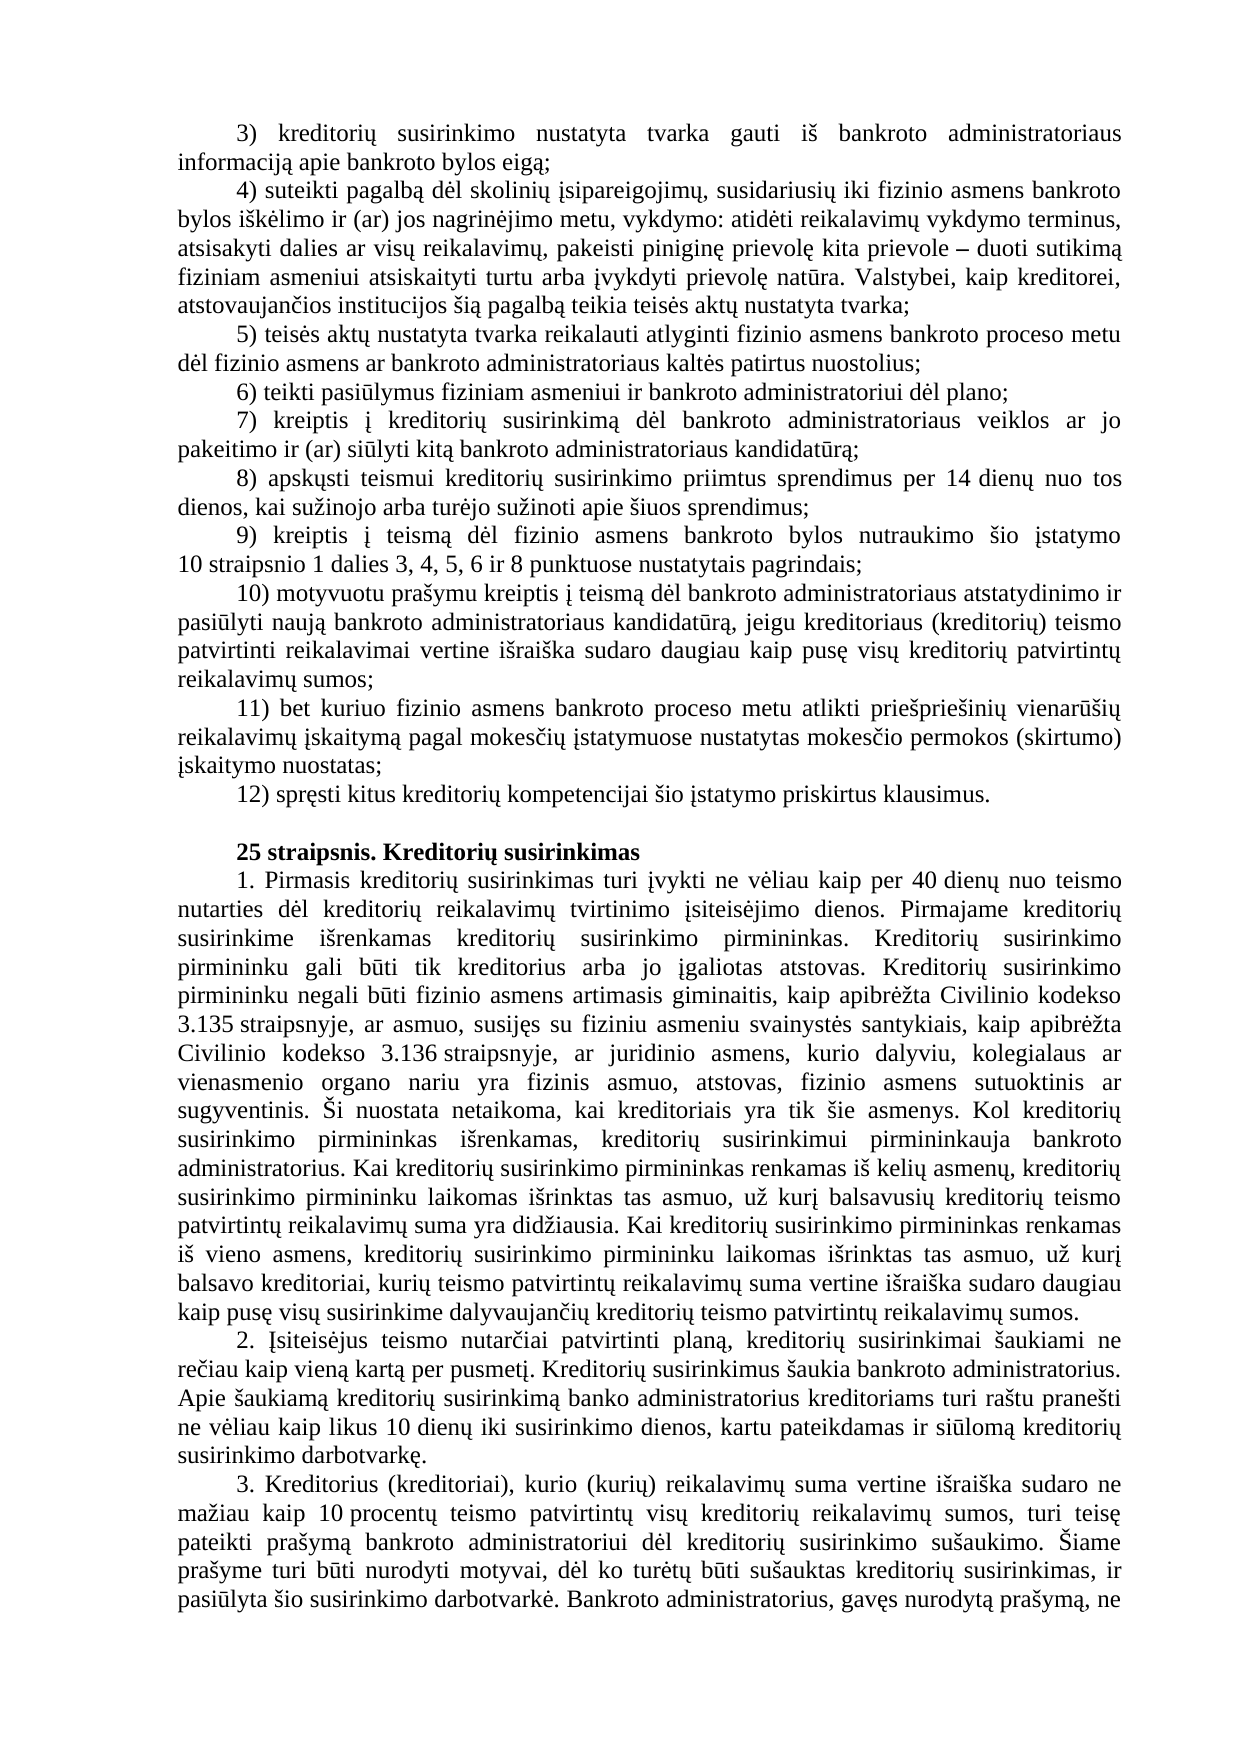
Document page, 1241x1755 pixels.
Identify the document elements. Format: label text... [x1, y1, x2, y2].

text 8) apskųsti teismui kreditorių susirinkimo priimtus sprendimus per 14 dienų nuo tos dienos, kai sužinojo arba turėjo sužinoti apie šiuos sprendimus; [177, 463, 1122, 521]
text 25 straipsnis. Kreditorių susirinkimas [177, 837, 1122, 866]
text 1. Pirmasis kreditorių susirinkimas turi įvykti ne vėliau kaip per 40 dienų nuo teismo nutarties dėl kreditorių reikalavimų tvirtinimo įsiteisėjimo dienos. Pirmajame kreditorių susirinkime išrenkamas kreditorių susirinkimo pirmininkas. Kreditorių susirinkimo pirmininku gali būti tik kreditorius arba jo įgaliotas atstovas. Kreditorių susirinkimo pirmininku negali būti fizinio asmens artimasis giminaitis, kaip apibrėžta Civilinio kodekso 3.135 straipsnyje, ar asmuo, susijęs su fiziniu asmeniu svainystės santykiais, kaip apibrėžta Civilinio kodekso 3.136 straipsnyje, ar juridinio asmens, kurio dalyviu, kolegialaus ar vienasmenio organo nariu yra fizinis asmuo, atstovas, fizinio asmens sutuoktinis ar sugyventinis. Ši nuostata netaikoma, kai kreditoriais yra tik šie asmenys. Kol kreditorių susirinkimo pirmininkas išrenkamas, kreditorių susirinkimui pirmininkauja bankroto administratorius. Kai kreditorių susirinkimo pirmininkas renkamas iš kelių asmenų, kreditorių susirinkimo pirmininku laikomas išrinktas tas asmuo, už kurį balsavusių kreditorių teismo patvirtintų reikalavimų suma yra didžiausia. Kai kreditorių susirinkimo pirmininkas renkamas iš vieno asmens, kreditorių susirinkimo pirmininku laikomas išrinktas tas asmuo, už kurį balsavo kreditoriai, kurių teismo patvirtintų reikalavimų suma vertine išraiška sudaro daugiau kaip pusę visų susirinkime dalyvaujančių kreditorių teismo patvirtintų reikalavimų sumos. [177, 866, 1122, 1326]
text 10) motyvuotu prašymu kreiptis į teismą dėl bankroto administratoriaus atstatydinimo ir pasiūlyti naują bankroto administratoriaus kandidatūrą, jeigu kreditoriaus (kreditorių) teismo patvirtinti reikalavimai vertine išraiška sudaro daugiau kaip pusę visų kreditorių patvirtintų reikalavimų sumos; [177, 578, 1122, 693]
text 9) kreiptis į teismą dėl fizinio asmens bankroto bylos nutraukimo šio įstatymo 10 straipsnio 1 dalies 3, 4, 5, 6 ir 8 punktuose nustatytais pagrindais; [177, 521, 1122, 578]
text 2. Įsiteisėjus teismo nutarčiai patvirtinti planą, kreditorių susirinkimai šaukiami ne rečiau kaip vieną kartą per pusmetį. Kreditorių susirinkimus šaukia bankroto administratorius. Apie šaukiamą kreditorių susirinkimą banko administratorius kreditoriams turi raštu pranešti ne vėliau kaip likus 10 dienų iki susirinkimo dienos, kartu pateikdamas ir siūlomą kreditorių susirinkimo darbotvarkę. [177, 1326, 1122, 1469]
text 7) kreiptis į kreditorių susirinkimą dėl bankroto administratoriaus veiklos ar jo pakeitimo ir (ar) siūlyti kitą bankroto administratoriaus kandidatūrą; [177, 406, 1122, 463]
text 6) teikti pasiūlymus fiziniam asmeniui ir bankroto administratoriui dėl plano; [177, 377, 1122, 406]
text 11) bet kuriuo fizinio asmens bankroto proceso metu atlikti priešpriešinių vienarūšių reikalavimų įskaitymą pagal mokesčių įstatymuose nustatytas mokesčio permokos (skirtumo) įskaitymo nuostatas; [177, 693, 1122, 779]
text 3. Kreditorius (kreditoriai), kurio (kurių) reikalavimų suma vertine išraiška sudaro ne mažiau kaip 10 procentų teismo patvirtintų visų kreditorių reikalavimų sumos, turi teisę pateikti prašymą bankroto administratoriui dėl kreditorių susirinkimo sušaukimo. Šiame prašyme turi būti nurodyti motyvai, dėl ko turėtų būti sušauktas kreditorių susirinkimas, ir pasiūlyta šio susirinkimo darbotvarkė. Bankroto administratorius, gavęs nurodytą prašymą, ne [177, 1469, 1122, 1613]
text 4) suteikti pagalbą dėl skolinių įsipareigojimų, susidariusių iki fizinio asmens bankroto bylos iškėlimo ir (ar) jos nagrinėjimo metu, vykdymo: atidėti reikalavimų vykdymo terminus, atsisakyti dalies ar visų reikalavimų, pakeisti piniginę prievolę kita prievole – duoti sutikimą fiziniam asmeniui atsiskaityti turtu arba įvykdyti prievolę natūra. Valstybei, kaip kreditorei, atstovaujančios institucijos šią pagalbą teikia teisės aktų nustatyta tvarka; [177, 176, 1122, 319]
text 12) spręsti kitus kreditorių kompetencijai šio įstatymo priskirtus klausimus. [177, 779, 1122, 808]
text 3) kreditorių susirinkimo nustatyta tvarka gauti iš bankroto administratoriaus informaciją apie bankroto bylos eigą; [177, 118, 1122, 176]
text 5) teisės aktų nustatyta tvarka reikalauti atlyginti fizinio asmens bankroto proceso metu dėl fizinio asmens ar bankroto administratoriaus kaltės patirtus nuostolius; [177, 319, 1122, 377]
